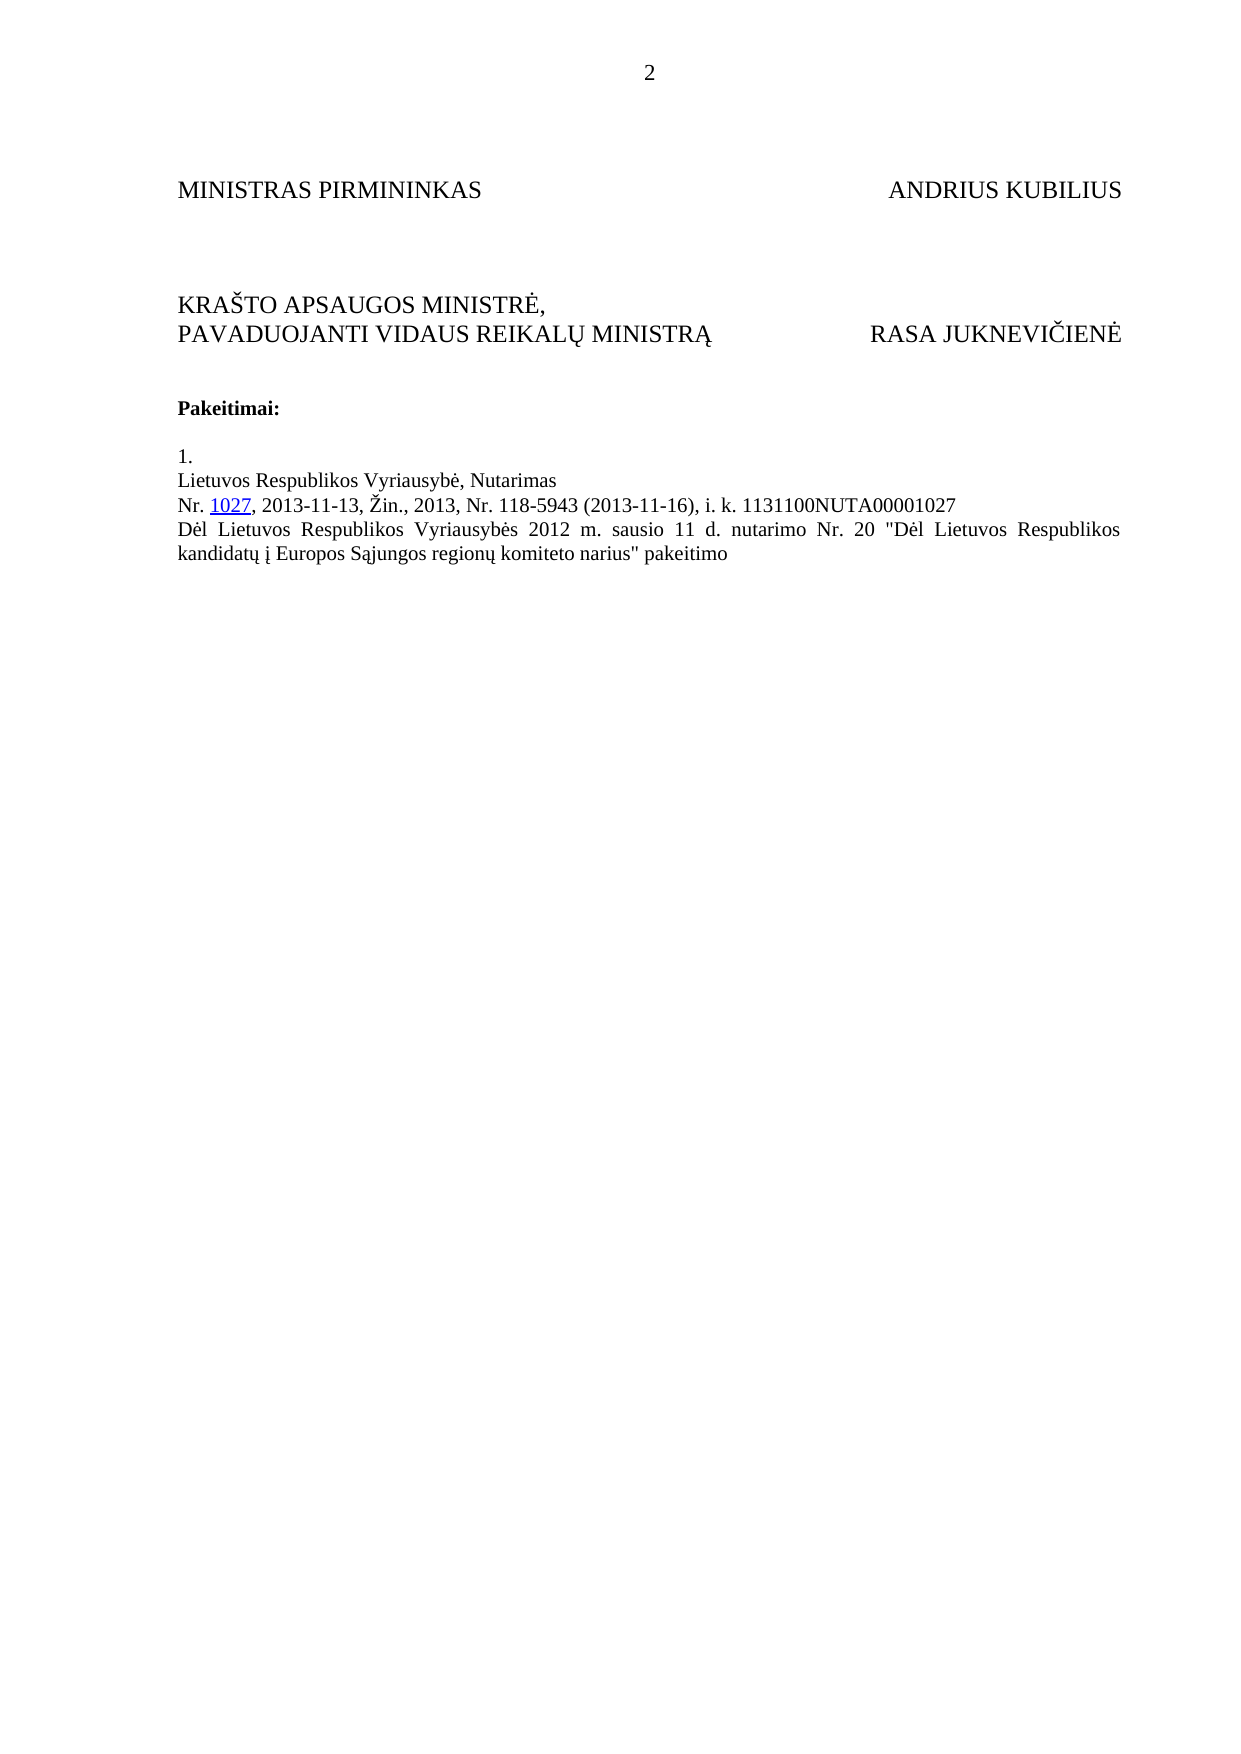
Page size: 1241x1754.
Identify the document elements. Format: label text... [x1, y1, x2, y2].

text MINISTRAS PIRMININKAS ANDRIUS KUBILIUS [177, 176, 1122, 204]
text Lietuvos Respublikos Vyriausybė, Nutarimas [177, 468, 1122, 492]
text Nr. 1027, 2013-11-13, Žin., 2013, Nr. 118-5943 (2013-11-16), i. k. 1131100NUTA00001027 [177, 492, 1122, 517]
text 1. [177, 444, 1122, 468]
text Pakeitimai: [177, 396, 1122, 420]
text KRAŠTO APSAUGOS MINISTRĖ, [177, 291, 1122, 319]
text Dėl Lietuvos Respublikos Vyriausybės 2012 m. sausio 11 d. nutarimo Nr. 20 "Dėl Lietuvos Respublikos kandidatų į Europos Sąjungos regionų komiteto narius" pakeitimo [177, 517, 1122, 565]
text PAVADUOJANTI VIDAUS REIKALŲ MINISTRĄ RASA JUKNEVIČIENĖ [177, 319, 1122, 348]
